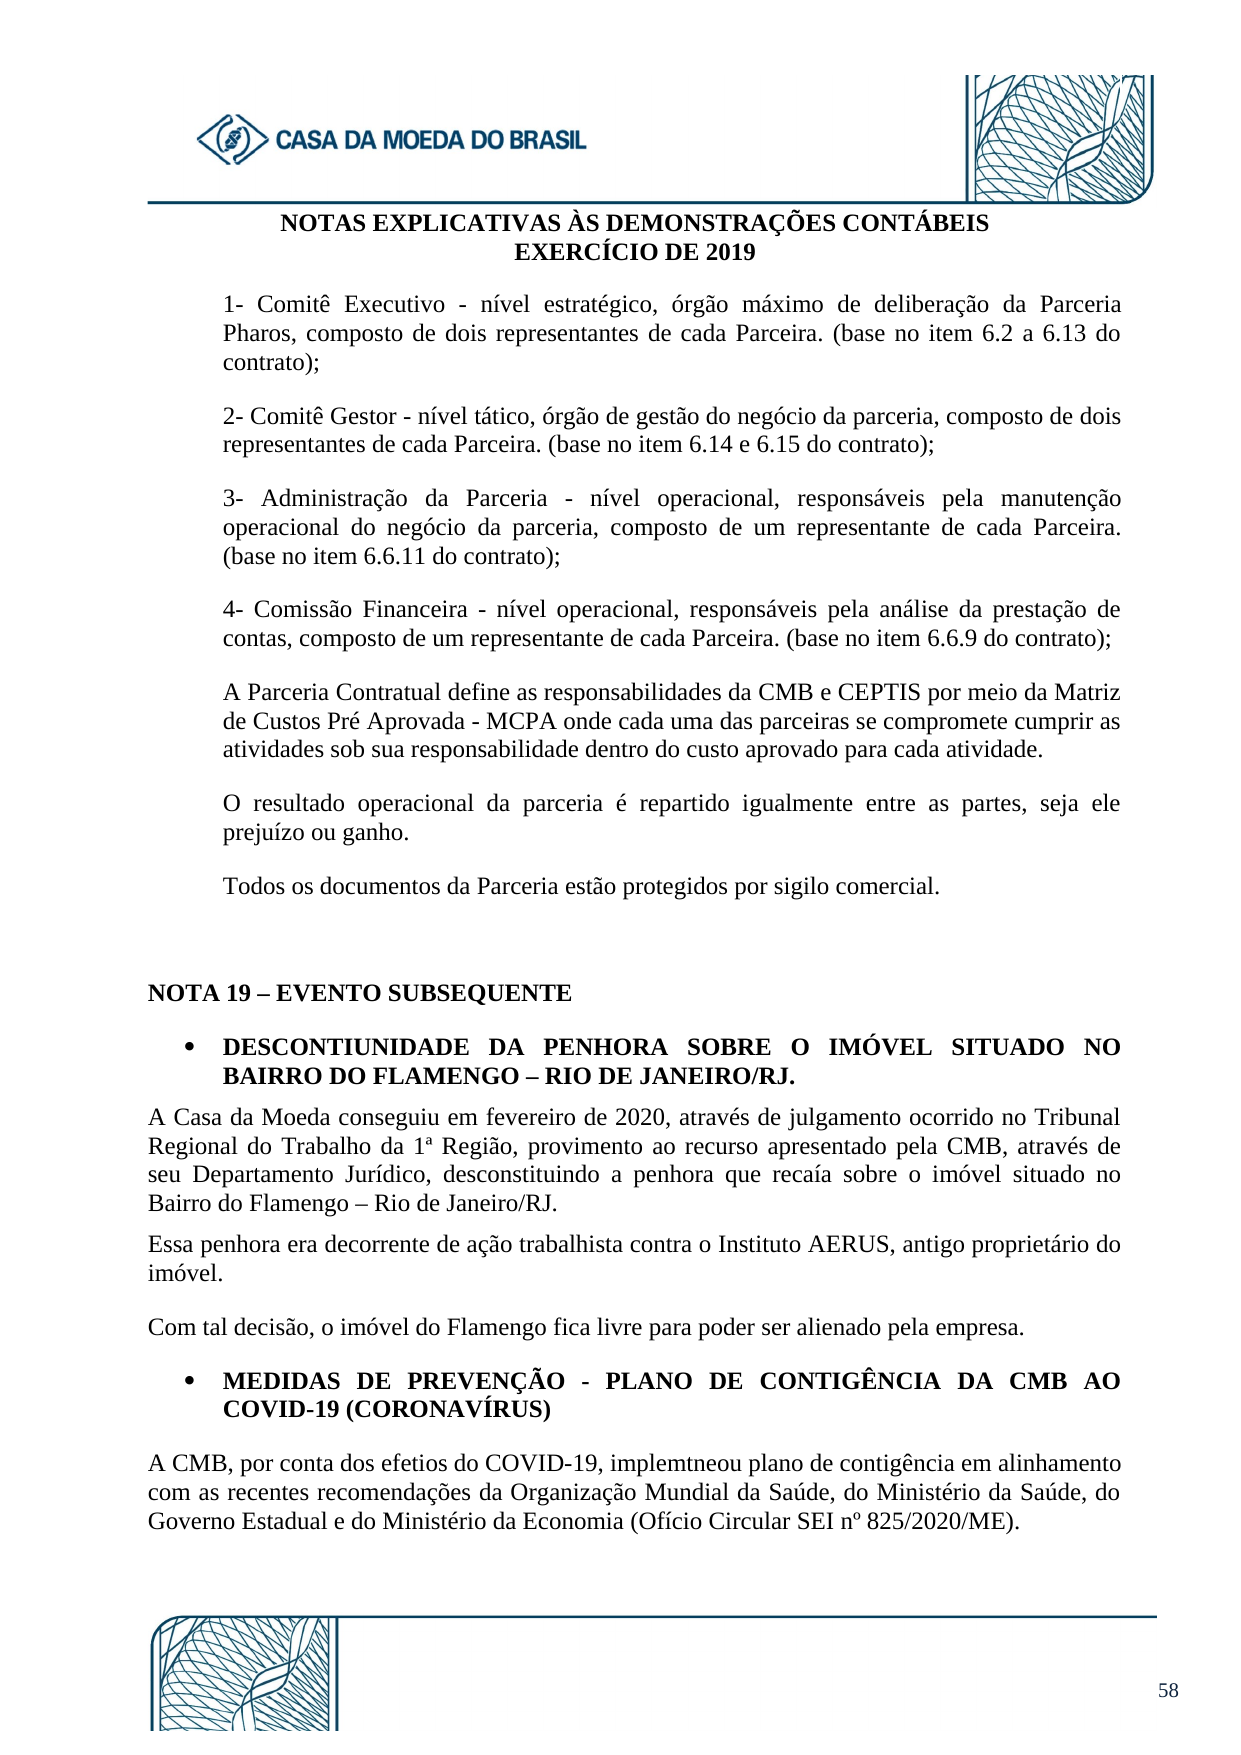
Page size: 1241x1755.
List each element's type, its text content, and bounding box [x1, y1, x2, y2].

text A Casa da Moeda conseguiu em fevereiro de 2020, através de julgamento ocorrido no Tribunal Regional do Trabalho da 1ª Região, provimento ao recurso apresentado pela CMB, através de seu Departamento Jurídico, desconstituindo a penhora que recaía sobre o imóvel situado no Bairro do Flamengo – Rio de Janeiro/RJ. [148, 1102, 1122, 1217]
text Com tal decisão, o imóvel do Flamengo fica livre para poder ser alienado pela empresa. [148, 1312, 1122, 1341]
text NOTA 19 – EVENTO SUBSEQUENTE [148, 978, 1122, 1007]
list Todos os documentos da Parceria estão protegidos por sigilo comercial. [223, 871, 1122, 899]
text A CMB, por conta dos efetios do COVID-19, implemtneou plano de contigência em alinhamento com as recentes recomendações da Organização Mundial da Saúde, do Ministério da Saúde, do Governo Estadual e do Ministério da Economia (Ofício Circular SEI nº 825/2020/ME). [148, 1448, 1122, 1534]
list A Parceria Contratual define as responsabilidades da CMB e CEPTIS por meio da Matriz de Custos Pré Aprovada - MCPA onde cada uma das parceiras se compromete cumprir as atividades sob sua responsabilidade dentro do custo aprovado para cada atividade. [223, 677, 1122, 763]
list 2- Comitê Gestor - nível tático, órgão de gestão do negócio da parceria, composto de dois representantes de cada Parceira. (base no item 6.14 e 6.15 do contrato); [223, 401, 1122, 458]
list O resultado operacional da parceria é repartido igualmente entre as partes, seja ele prejuízo ou ganho. [223, 788, 1122, 846]
list 4- Comissão Financeira - nível operacional, responsáveis pela análise da prestação de contas, composto de um representante de cada Parceira. (base no item 6.6.9 do contrato); [223, 594, 1122, 652]
text Essa penhora era decorrente de ação trabalhista contra o Instituto AERUS, antigo proprietário do imóvel. [148, 1229, 1122, 1287]
list 3- Administração da Parceria - nível operacional, responsáveis pela manutenção operacional do negócio da parceria, composto de um representante de cada Parceira. (base no item 6.6.11 do contrato); [223, 483, 1122, 569]
list MEDIDAS DE PREVENÇÃO - PLANO DE CONTIGÊNCIA DA CMB AO COVID-19 (CORONAVÍRUS) [185, 1366, 1122, 1423]
list 1- Comitê Executivo - nível estratégico, órgão máximo de deliberação da Parceria Pharos, composto de dois representantes de cada Parceira. (base no item 6.2 a 6.13 do contrato); [223, 289, 1122, 376]
list DESCONTIUNIDADE DA PENHORA SOBRE O IMÓVEL SITUADO NO BAIRRO DO FLAMENGO – RIO DE JANEIRO/RJ. [185, 1032, 1122, 1089]
